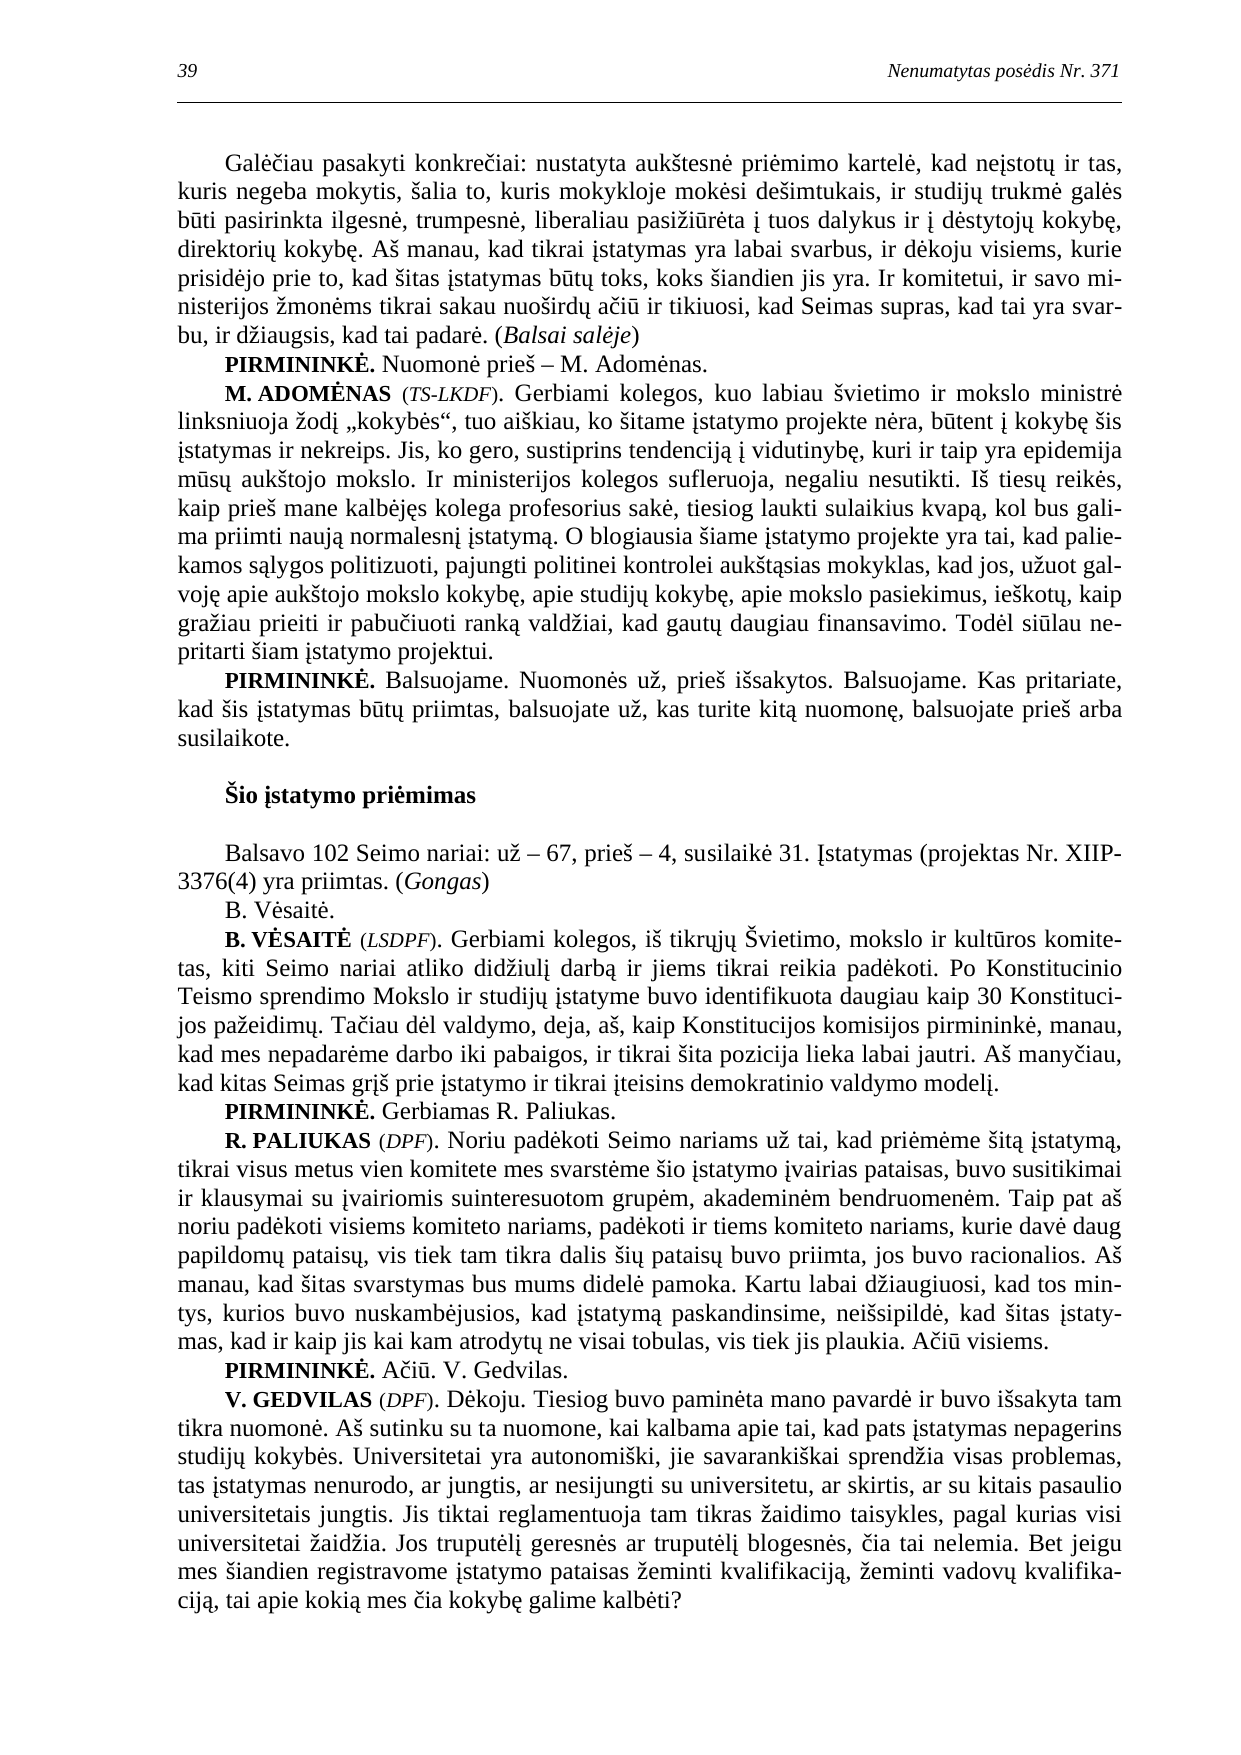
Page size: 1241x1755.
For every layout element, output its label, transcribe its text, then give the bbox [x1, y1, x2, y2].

text PIRMININKĖ. Ger­bia­mas R. Pa­liu­kas. [177, 1096, 1122, 1125]
text Bal­sa­vo 102 Sei­mo na­riai: už – 67, prieš – 4, su­si­lai­kė 31. Įsta­ty­mas (pro­jek­tas Nr. XIIP-3376(4) yra pri­im­tas. (Gon­gas) [177, 838, 1122, 895]
text B. Vė­sai­tė. [177, 895, 1122, 924]
text V. GEDVILAS (DPF). Dė­ko­ju. Tie­siog bu­vo pa­mi­nė­ta ma­no pa­var­dė ir bu­vo iš­sa­ky­ta tam tik­ra nuo­mo­nė. Aš su­tin­ku su ta nuo­mo­ne, kai kal­ba­ma apie tai, kad pats įsta­ty­mas ne­pa­ge­rins stu­di­jų ko­ky­bės. Uni­ver­si­te­tai yra au­to­no­miš­ki, jie sa­va­ran­kiš­kai spren­džia vi­sas pro­ble­mas, tas įsta­ty­mas ne­nu­ro­do, ar jung­tis, ar ne­si­jung­ti su uni­ver­si­te­tu, ar skir­tis, ar su ki­tais pa­sau­lio uni­ver­si­te­tais jung­tis. Jis tik­tai reg­la­men­tuo­ja tam tik­ras žai­di­mo tai­syk­les, pa­gal ku­rias vi­si uni­ver­si­te­tai žai­džia. Jos tru­pu­tė­lį ge­res­nės ar tru­pu­tė­lį blo­ges­nės, čia tai ne­le­mia. Bet jei­gu mes šian­dien re­gist­ra­vo­me įsta­ty­mo pa­tai­sas že­min­ti kva­li­fi­ka­ci­ją, že­min­ti va­do­vų kva­li­fi­ka­ci­ją, tai apie ko­kią mes čia ko­ky­bę ga­li­me kal­bė­ti? [177, 1384, 1122, 1614]
text M. ADOMĖNAS (TS-LKDF). Ger­bia­mi ko­le­gos, kuo la­biau švie­ti­mo ir moks­lo mi­nist­rė links­niuo­ja žo­dį „ko­ky­bės“, tuo aiš­kiau, ko ši­ta­me įsta­ty­mo pro­jek­te nė­ra, bū­tent į ko­ky­bę šis įsta­ty­mas ir ne­kreips. Jis, ko ge­ro, su­stip­rins ten­den­ci­ją į vi­du­ti­ny­bę, ku­ri ir taip yra epi­de­mi­ja mū­sų aukš­to­jo moks­lo. Ir mi­nis­te­ri­jos ko­le­gos suf­le­ruo­ja, ne­ga­liu ne­su­tik­ti. Iš tie­sų rei­kės, kaip prieš ma­ne kal­bė­jęs ko­le­ga pro­fe­so­rius sa­kė, tie­siog lauk­ti su­lai­kius kva­pą, kol bus ga­li­ma pri­im­ti nau­ją nor­ma­les­nį įsta­ty­mą. O blo­giau­sia šia­me įsta­ty­mo pro­jek­te yra tai, kad pa­lie­ka­mos są­ly­gos po­li­ti­zuo­ti, pa­jung­ti po­li­ti­nei kon­tro­lei aukš­tą­sias mo­kyk­las, kad jos, užuot gal­vo­ję apie aukš­to­jo moks­lo ko­ky­bę, apie stu­di­jų ko­ky­bę, apie moks­lo pa­sie­ki­mus, ieš­ko­tų, kaip gra­žiau pri­ei­ti ir pa­bu­čiuo­ti ran­ką val­džiai, kad gau­tų dau­giau fi­nan­sa­vi­mo. To­dėl siū­lau ne­pri­tar­ti šiam įsta­ty­mo pro­jek­tui. [177, 378, 1122, 665]
text PIRMININKĖ. Nuo­mo­nė prieš – M. Ado­mė­nas. [177, 349, 1122, 378]
text Ga­lė­čiau pa­sa­ky­ti kon­kre­čiai: nu­sta­ty­ta aukš­tes­nė pri­ėmi­mo kar­te­lė, kad ne­įsto­tų ir tas, ku­ris ne­ge­ba mo­ky­tis, ša­lia to, ku­ris mo­kyk­lo­je mo­kė­si de­šim­tu­kais, ir stu­di­jų truk­mė ga­lės bū­ti pa­si­rink­ta il­ges­nė, trum­pes­nė, li­be­ra­liau pa­si­žiū­rė­ta į tuos da­ly­kus ir į dės­ty­to­jų ko­ky­bę, di­rek­to­rių ko­ky­bę. Aš ma­nau, kad tik­rai įsta­ty­mas yra la­bai svar­bus, ir dė­ko­ju vi­siems, ku­rie pri­si­dė­jo prie to, kad ši­tas įsta­ty­mas bū­tų toks, koks šian­dien jis yra. Ir ko­mi­te­tui, ir sa­vo mi­nis­te­ri­jos žmo­nėms tik­rai sa­kau nuo­šir­dų ačiū ir ti­kiuo­si, kad Sei­mas su­pras, kad tai yra svar­bu, ir džiaug­sis, kad tai pa­da­rė. (Bal­sai sa­lė­je) [177, 148, 1122, 349]
text PIRMININKĖ. Bal­suo­ja­me. Nuo­mo­nės už, prieš iš­sa­ky­tos. Bal­suo­ja­me. Kas pri­ta­ria­te, kad šis įsta­ty­mas bū­tų pri­im­tas, bal­suo­ja­te už, kas tu­ri­te ki­tą nuo­mo­nę, bal­suo­ja­te prieš ar­ba su­si­lai­ko­te. [177, 665, 1122, 751]
text B. VĖSAITĖ (LSDPF). Ger­bia­mi ko­le­gos, iš tik­rų­jų Švie­ti­mo, moks­lo ir kul­tū­ros ko­mi­te­tas, ki­ti Sei­mo na­riai at­li­ko di­džiu­lį dar­bą ir jiems tik­rai rei­kia pa­dė­ko­ti. Po Kon­sti­tu­ci­nio Teis­mo spren­di­mo Moks­lo ir stu­di­jų įsta­ty­me bu­vo iden­ti­fi­kuo­ta dau­giau kaip 30 Kon­sti­tu­ci­jos pa­žei­di­mų. Ta­čiau dėl val­dy­mo, de­ja, aš, kaip Kon­sti­tu­ci­jos ko­mi­si­jos pir­mi­nin­kė, ma­nau, kad mes ne­pa­da­rė­me dar­bo iki pa­bai­gos, ir tik­rai ši­ta po­zi­ci­ja lie­ka la­bai jaut­ri. Aš ma­ny­čiau, kad ki­tas Sei­mas grįš prie įsta­ty­mo ir tik­rai įtei­sins de­mo­kra­tinio val­dy­mo mo­de­lį. [177, 924, 1122, 1096]
text Šio įsta­ty­mo pri­ėmi­mas [177, 780, 1122, 809]
text R. PALIUKAS (DPF). No­riu pa­dė­ko­ti Sei­mo na­riams už tai, kad pri­ėmė­me ši­tą įsta­ty­mą, tik­rai vi­sus me­tus vien ko­mi­te­te mes svars­tė­me šio įsta­ty­mo įvai­rias pa­tai­sas, bu­vo su­si­ti­ki­mai ir klau­sy­mai su įvai­rio­mis su­in­te­re­suo­tom gru­pėm, aka­de­mi­nėm ben­druo­me­nėm. Taip pat aš no­riu pa­dė­ko­ti vi­siems ko­mi­te­to na­riams, pa­dė­ko­ti ir tiems ko­mi­te­to na­riams, ku­rie da­vė daug pa­pil­do­mų pa­tai­sų, vis tiek tam tik­ra da­lis šių pa­tai­sų bu­vo pri­im­ta, jos bu­vo ra­cio­na­lios. Aš ma­nau, kad ši­tas svars­ty­mas bus mums di­de­lė pa­mo­ka. Kar­tu la­bai džiau­giuo­si, kad tos min­tys, ku­rios bu­vo nu­skam­bė­ju­sios, kad įsta­ty­mą pa­skan­din­si­me, ne­iš­si­pil­dė, kad ši­tas įsta­ty­mas, kad ir kaip jis kai kam at­ro­dy­tų ne vi­sai to­bu­las, vis tiek jis plau­kia. Ačiū vi­siems. [177, 1125, 1122, 1355]
text PIRMININKĖ. Ačiū. V. Ged­vi­las. [177, 1355, 1122, 1384]
